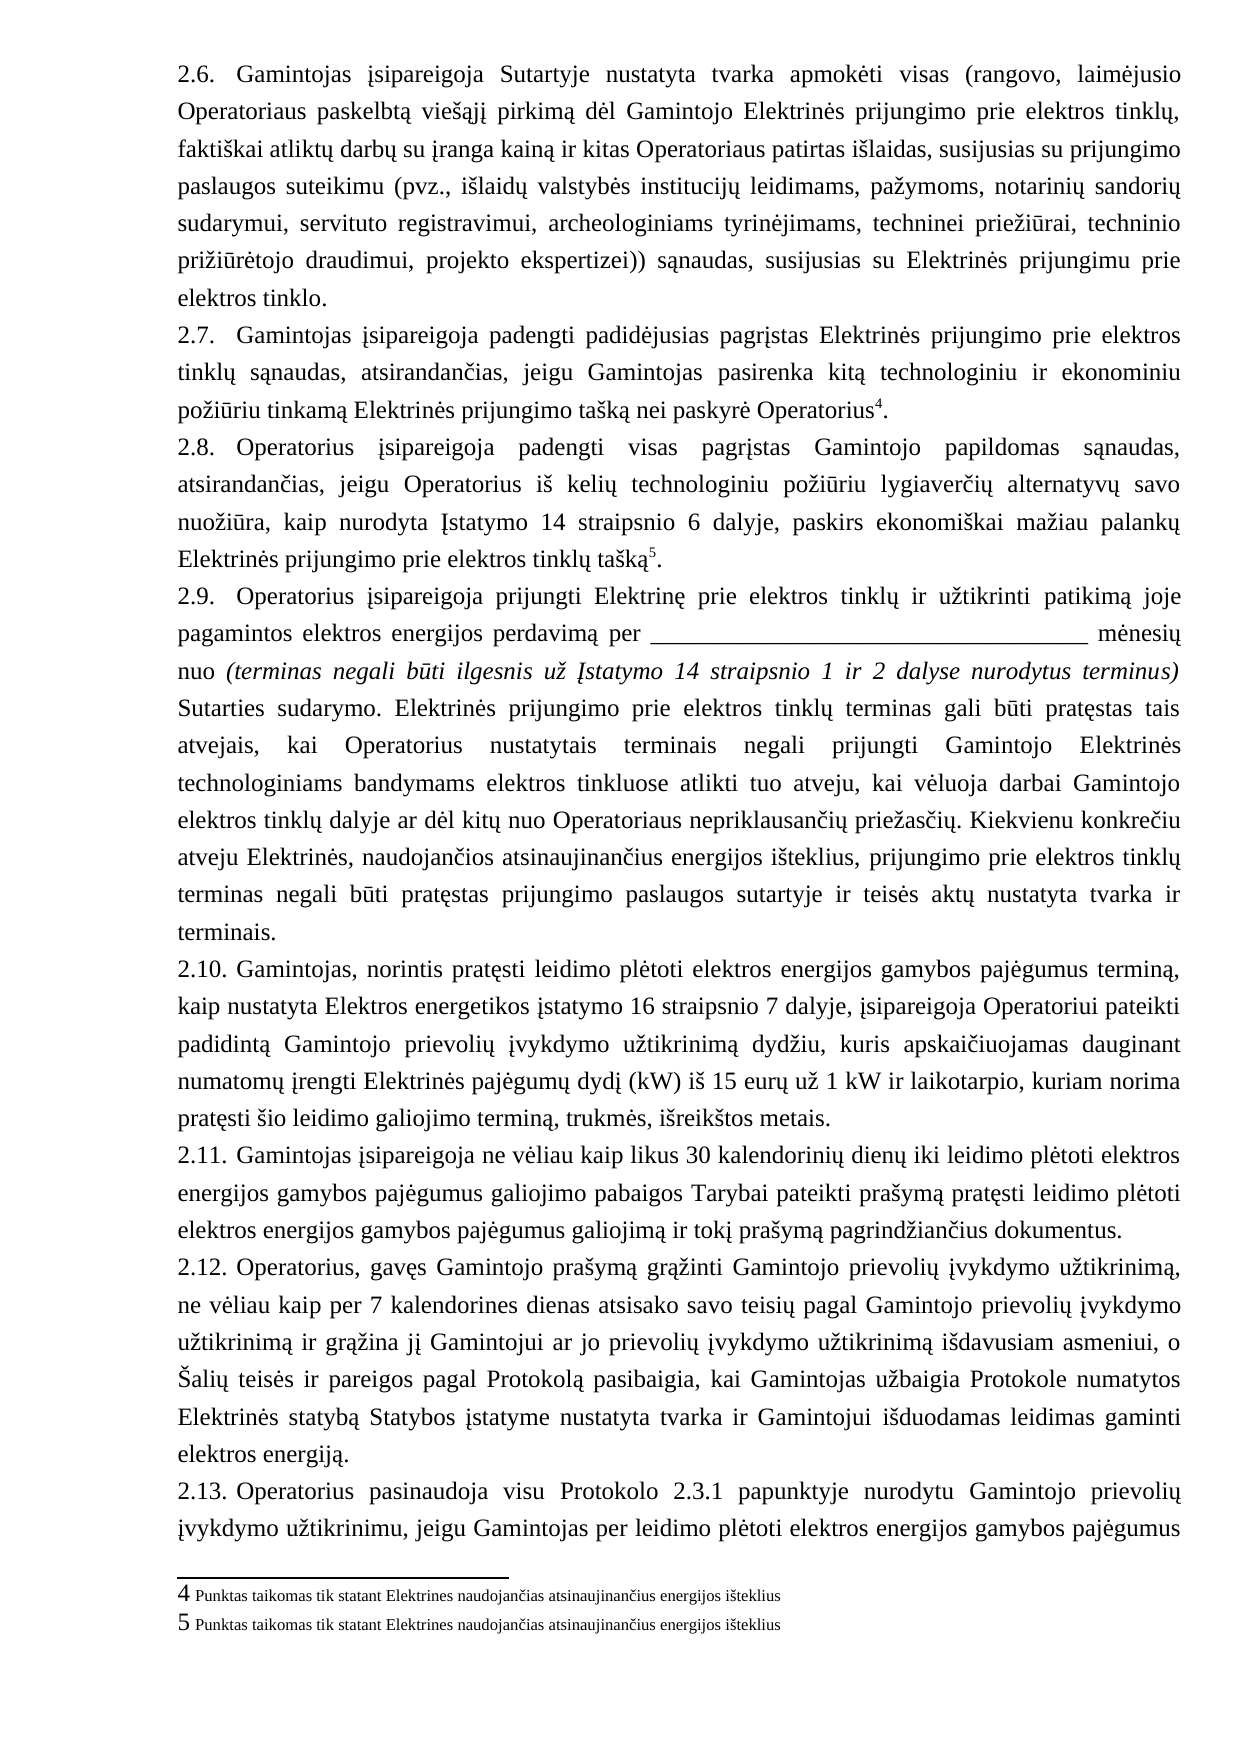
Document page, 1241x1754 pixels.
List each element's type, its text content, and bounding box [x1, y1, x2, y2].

text 2.8. Operatorius įsipareigoja padengti visas pagrįstas Gamintojo papildomas sąnaudas, atsirandančias, jeigu Operatorius iš kelių technologiniu požiūriu lygiaverčių alternatyvų savo nuožiūra, kaip nurodyta Įstatymo 14 straipsnio 6 dalyje, paskirs ekonomiškai mažiau palankų Elektrinės prijungimo prie elektros tinklų tašką. [177, 432, 1181, 573]
text Punktas taikomas tik statant Elektrines naudojančias atsinaujinančius energijos išteklius [177, 1607, 1181, 1636]
text 2.12. Operatorius, gavęs Gamintojo prašymą grąžinti Gamintojo prievolių įvykdymo užtikrinimą, ne vėliau kaip per 7 kalendorines dienas atsisako savo teisių pagal Gamintojo prievolių įvykdymo užtikrinimą ir grąžina jį Gamintojui ar jo prievolių įvykdymo užtikrinimą išdavusiam asmeniui, o Šalių teisės ir pareigos pagal Protokolą pasibaigia, kai Gamintojas užbaigia Protokole numatytos Elektrinės statybą Statybos įstatyme nustatyta tvarka ir Gamintojui išduodamas leidimas gaminti elektros energiją. [177, 1252, 1181, 1468]
text 2.9. Operatorius įsipareigoja prijungti Elektrinę prie elektros tinklų ir užtikrinti patikimą joje pagamintos elektros energijos perdavimą per ___________________________________ mėnesių nuo (terminas negali būti ilgesnis už Įstatymo 14 straipsnio 1 ir 2 dalyse nurodytus terminus) Sutarties sudarymo. Elektrinės prijungimo prie elektros tinklų terminas gali būti pratęstas tais atvejais, kai Operatorius nustatytais terminais negali prijungti Gamintojo Elektrinės technologiniams bandymams elektros tinkluose atlikti tuo atveju, kai vėluoja darbai Gamintojo elektros tinklų dalyje ar dėl kitų nuo Operatoriaus nepriklausančių priežasčių. Kiekvienu konkrečiu atveju Elektrinės, naudojančios atsinaujinančius energijos išteklius, prijungimo prie elektros tinklų terminas negali būti pratęstas prijungimo paslaugos sutartyje ir teisės aktų nustatyta tvarka ir terminais. [177, 581, 1181, 946]
text Punktas taikomas tik statant Elektrines naudojančias atsinaujinančius energijos išteklius [177, 1578, 1181, 1607]
text 2.6. Gamintojas įsipareigoja Sutartyje nustatyta tvarka apmokėti visas (rangovo, laimėjusio Operatoriaus paskelbtą viešąjį pirkimą dėl Gamintojo Elektrinės prijungimo prie elektros tinklų, faktiškai atliktų darbų su įranga kainą ir kitas Operatoriaus patirtas išlaidas, susijusias su prijungimo paslaugos suteikimu (pvz., išlaidų valstybės institucijų leidimams, pažymoms, notarinių sandorių sudarymui, servituto registravimui, archeologiniams tyrinėjimams, techninei priežiūrai, techninio prižiūrėtojo draudimui, projekto ekspertizei)) sąnaudas, susijusias su Elektrinės prijungimu prie elektros tinklo. [177, 59, 1181, 312]
text 2.7. Gamintojas įsipareigoja padengti padidėjusias pagrįstas Elektrinės prijungimo prie elektros tinklų sąnaudas, atsirandančias, jeigu Gamintojas pasirenka kitą technologiniu ir ekonominiu požiūriu tinkamą Elektrinės prijungimo tašką nei paskyrė Operatorius. [177, 320, 1181, 423]
text 2.10. Gamintojas, norintis pratęsti leidimo plėtoti elektros energijos gamybos pajėgumus terminą, kaip nustatyta Elektros energetikos įstatymo 16 straipsnio 7 dalyje, įsipareigoja Operatoriui pateikti padidintą Gamintojo prievolių įvykdymo užtikrinimą dydžiu, kuris apskaičiuojamas dauginant numatomų įrengti Elektrinės pajėgumų dydį (kW) iš 15 eurų už 1 kW ir laikotarpio, kuriam norima pratęsti šio leidimo galiojimo terminą, trukmės, išreikštos metais. [177, 954, 1181, 1132]
text 2.13. Operatorius pasinaudoja visu Protokolo 2.3.1 papunktyje nurodytu Gamintojo prievolių įvykdymo užtikrinimu, jeigu Gamintojas per leidimo plėtoti elektros energijos gamybos pajėgumus [177, 1476, 1181, 1542]
text 2.11. Gamintojas įsipareigoja ne vėliau kaip likus 30 kalendorinių dienų iki leidimo plėtoti elektros energijos gamybos pajėgumus galiojimo pabaigos Tarybai pateikti prašymą pratęsti leidimo plėtoti elektros energijos gamybos pajėgumus galiojimą ir tokį prašymą pagrindžiančius dokumentus. [177, 1141, 1181, 1244]
